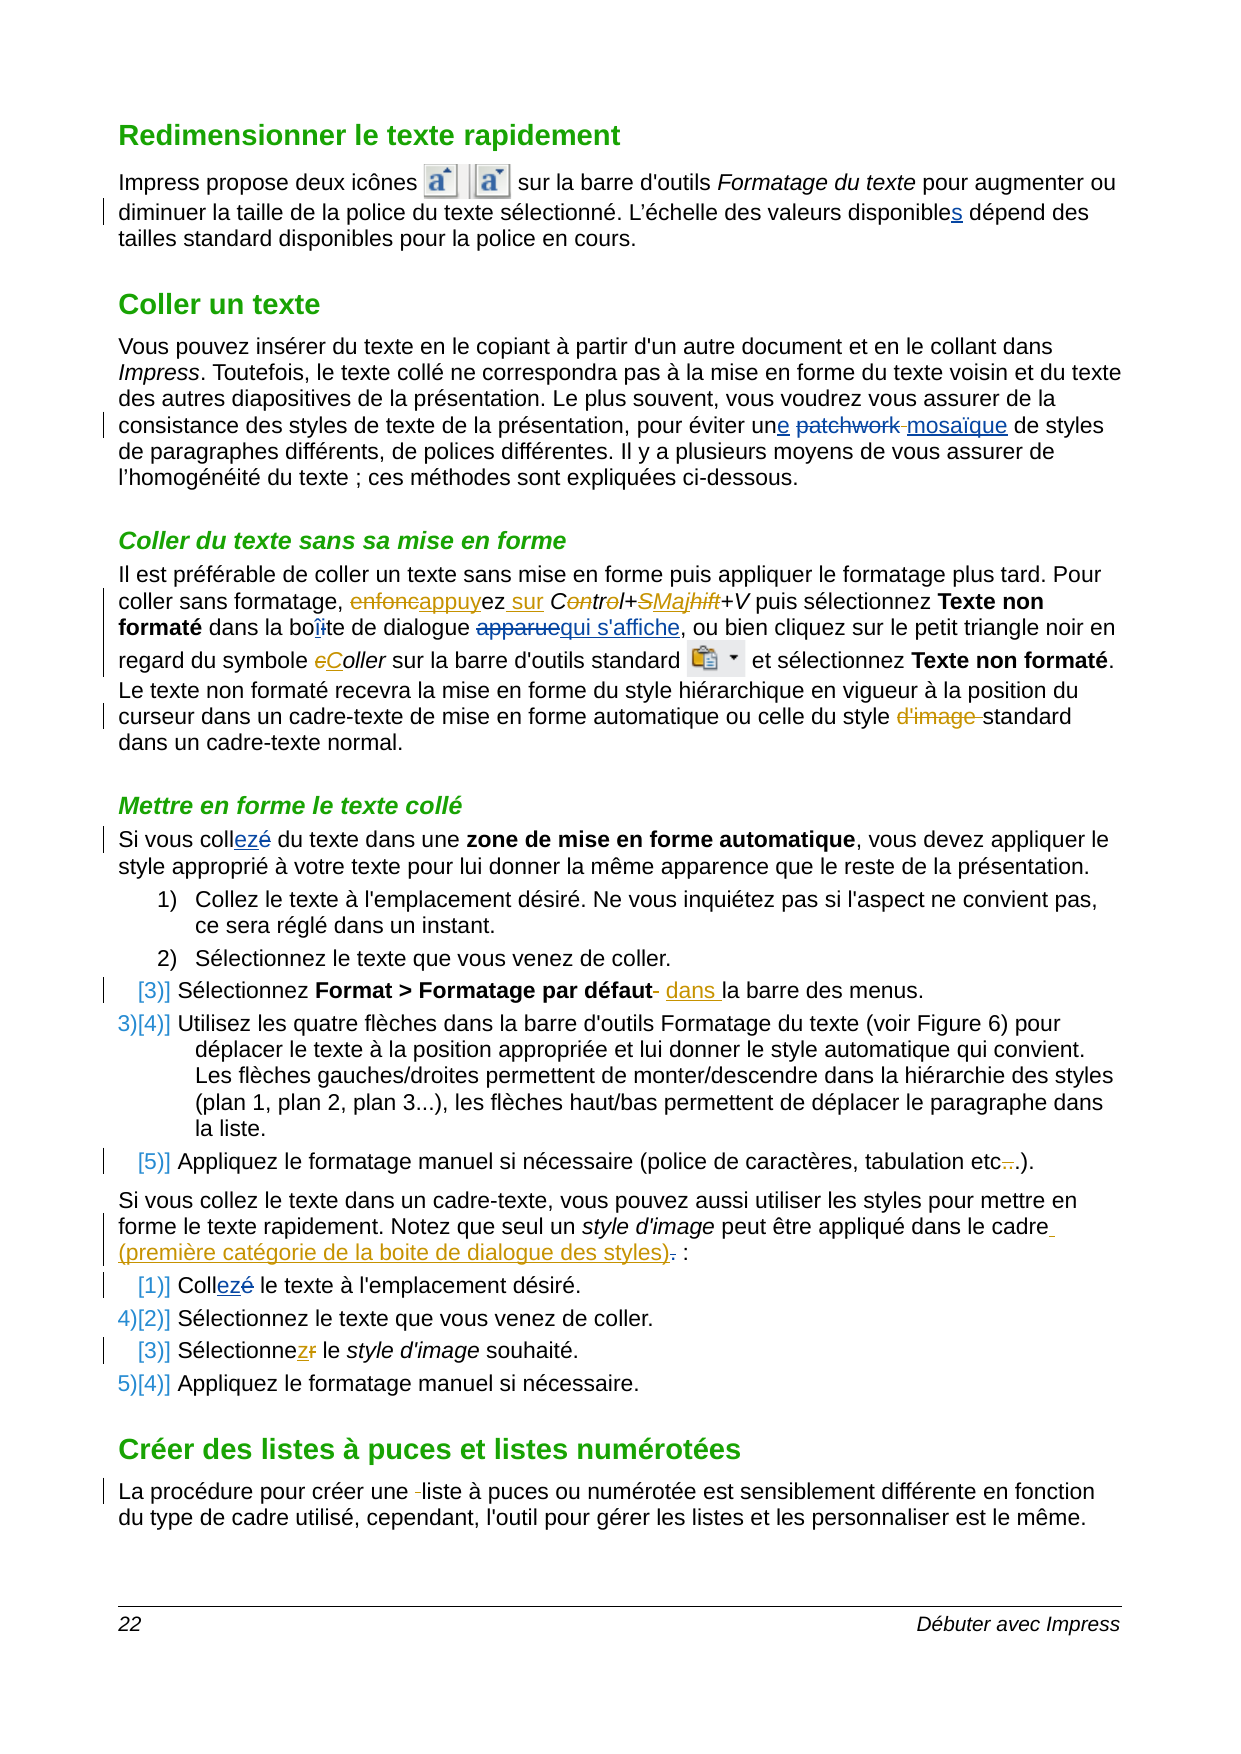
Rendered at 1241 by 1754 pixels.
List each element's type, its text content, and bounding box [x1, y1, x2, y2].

picture [686, 640, 746, 677]
subtitle Coller un texte [118, 287, 1122, 320]
list Sélectionnez le style d'image souhaité. [177, 1337, 1122, 1364]
text Vous pouvez insérer du texte en le copiant à partir d'un autre document et en le collant dans Impress. Toutefois, le texte collé ne correspondra pas à la mise en forme du texte voisin et du texte des autres diapositives de la présentation. Le plus souvent, vous voudrez vous assurer de la consistance des styles de texte de la présentation, pour éviter une mosaïque de styles de paragraphes différents, de polices différentes. Il y a plusieurs moyens de vous assurer de l’homogénéité du texte ; ces méthodes sont expliquées ci-dessous. [118, 333, 1122, 491]
subtitle Redimensionner le texte rapidement [118, 118, 1122, 152]
text Il est préférable de coller un texte sans mise en forme puis appliquer le formatage plus tard. Pour coller sans formatage, appuyez sur Ctrl+Maj+V puis sélectionnez Texte non formaté dans la boîte de dialogue qui s'affiche, ou bien cliquez sur le petit triangle noir en regard du symbole Coller sur la barre d'outils standard et sélectionnez Texte non formaté. Le texte non formaté recevra la mise en forme du style hiérarchique en vigueur à la position du curseur dans un cadre-texte de mise en forme automatique ou celle du style standard dans un cadre-texte normal. [118, 561, 1122, 756]
list Si vous collez du texte dans une zone de mise en forme automatique, vous devez appliquer le style approprié à votre texte pour lui donner la même apparence que le reste de la présentation. [118, 826, 1122, 879]
list Collez le texte à l'emplacement désiré. Ne vous inquiétez pas si l'aspect ne convient pas, ce sera réglé dans un instant. [177, 886, 1122, 938]
subtitle Coller du texte sans sa mise en forme [118, 526, 1122, 555]
list Sélectionnez le texte que vous venez de coller. [177, 1305, 1122, 1331]
list Sélectionnez Format > Formatage par défaut dans la barre des menus. [177, 977, 1122, 1003]
picture [423, 164, 512, 199]
list Appliquez le formatage manuel si nécessaire. [177, 1370, 1122, 1396]
list Sélectionnez le texte que vous venez de coller. [177, 944, 1122, 971]
text Impress propose deux icônes sur la barre d'outils Formatage du texte pour augmenter ou diminuer la taille de la police du texte sélectionné. L’échelle des valeurs disponibles dépend des tailles standard disponibles pour la police en cours. [118, 164, 1122, 251]
subtitle Créer des listes à puces et listes numérotées [118, 1432, 1122, 1465]
list Utilisez les quatre flèches dans la barre d'outils Formatage du texte (voir Figure 6) pour déplacer le texte à la position appropriée et lui donner le style automatique qui convient. Les flèches gauches/droites permettent de monter/descendre dans la hiérarchie des styles (plan 1, plan 2, plan 3...), les flèches haut/bas permettent de déplacer le paragraphe dans la liste. [177, 1010, 1122, 1141]
list Collez le texte à l'emplacement désiré. [177, 1272, 1122, 1298]
text La procédure pour créer une liste à puces ou numérotée est sensiblement différente en fonction du type de cadre utilisé, cependant, l'outil pour gérer les listes et les personnaliser est le même. [118, 1478, 1122, 1530]
list Appliquez le formatage manuel si nécessaire (police de caractères, tabulation etc.). [177, 1148, 1122, 1174]
list Si vous collez le texte dans un cadre-texte, vous pouvez aussi utiliser les styles pour mettre en forme le texte rapidement. Notez que seul un style d'image peut être appliqué dans le cadre (première catégorie de la boite de dialogue des styles) : [118, 1187, 1122, 1266]
subtitle Mettre en forme le texte collé [118, 791, 1122, 820]
